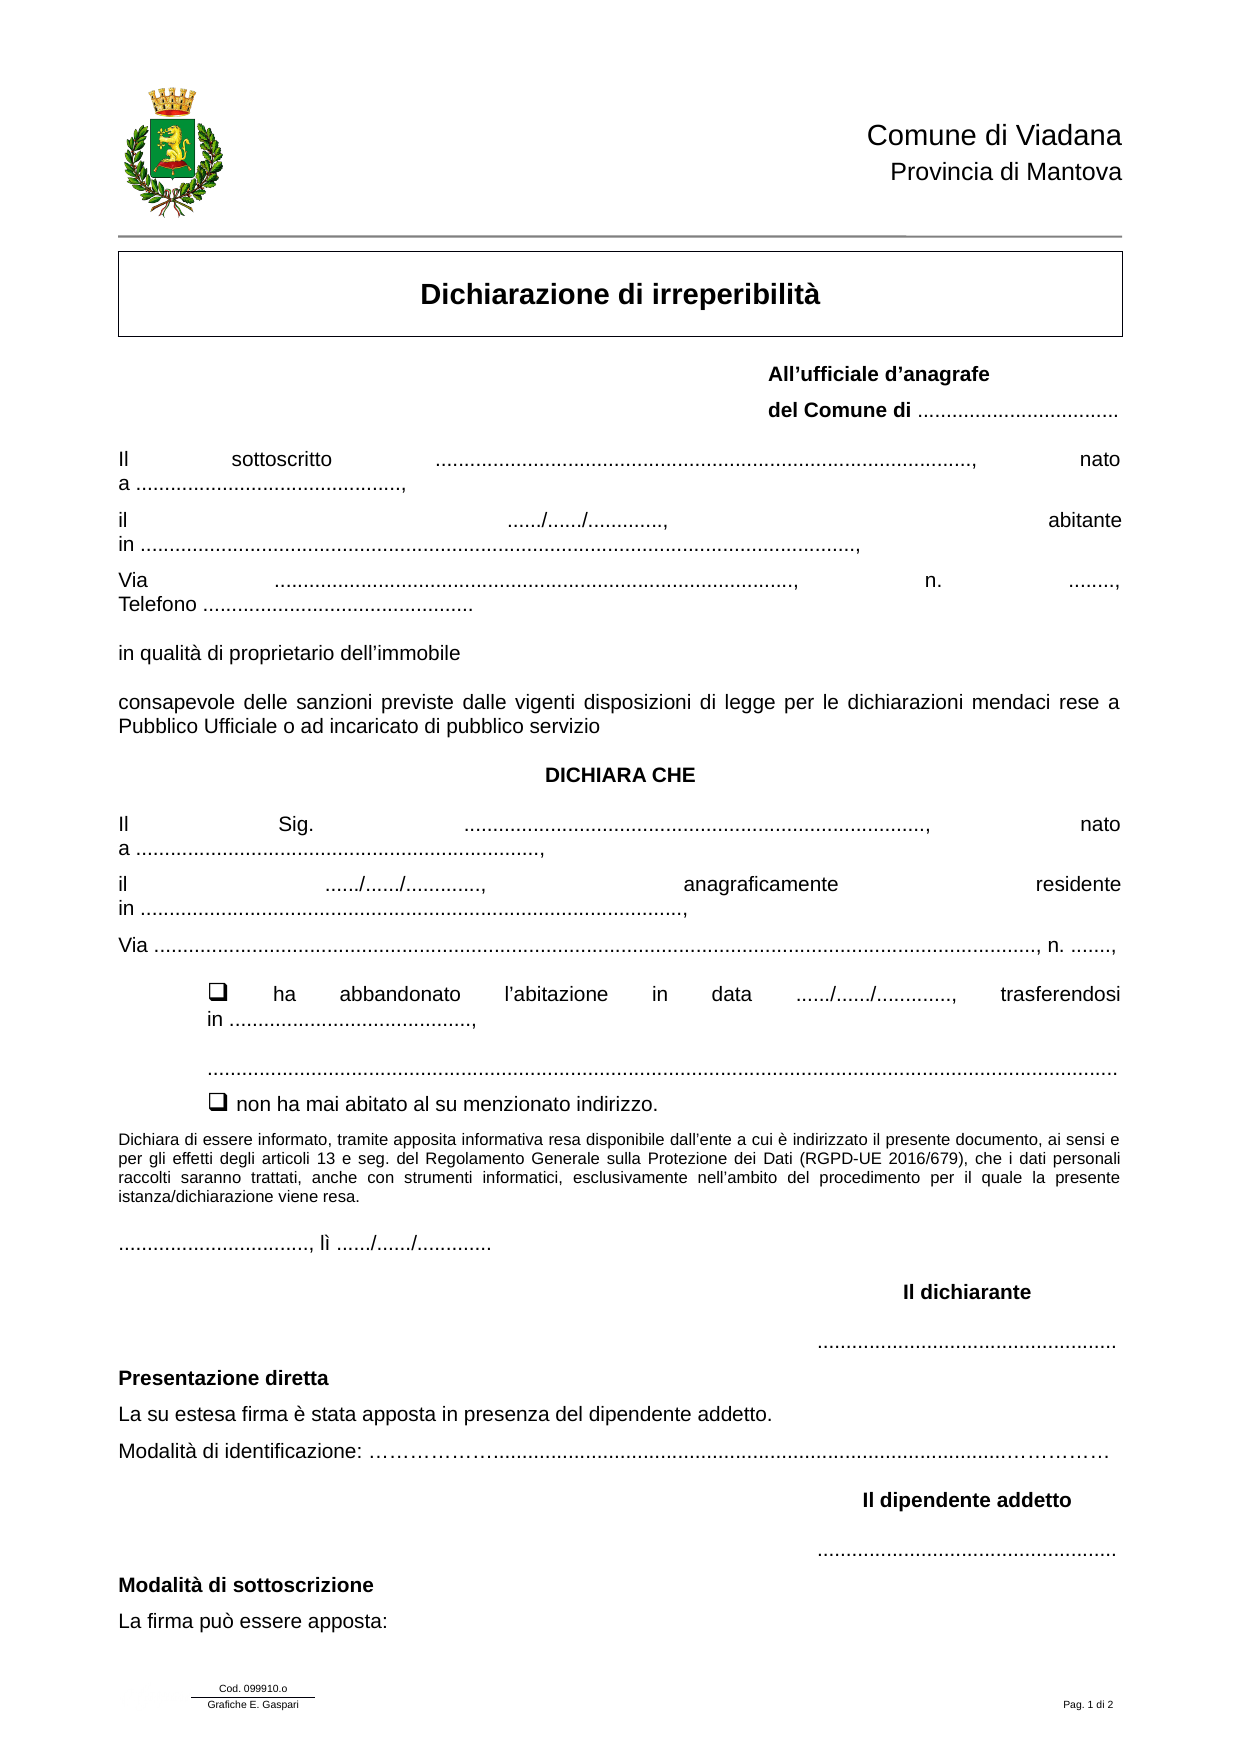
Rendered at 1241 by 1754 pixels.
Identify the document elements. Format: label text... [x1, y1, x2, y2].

text Via ........................................................................................................................................................., n. ......., [118, 933, 1122, 957]
picture [122, 87, 224, 219]
subtitle consapevole delle sanzioni previste dalle vigenti disposizioni di legge per le dichiarazioni mendaci rese a Pubblico Ufficiale o ad incaricato di pubblico servizio [118, 690, 1122, 738]
text La su estesa firma è stata apposta in presenza del dipendente addetto. [118, 1402, 1122, 1426]
table_header Dichiarazione di irreperibilità [119, 252, 1122, 336]
text Dichiara di essere informato, tramite apposita informativa resa disponibile dall’ente a cui è indirizzato il presente documento, ai sensi e per gli effetti degli articoli 13 e seg. del Regolamento Generale sulla Protezione dei Dati (RGPD-UE 2016/679), che i dati personali raccolti saranno trattati, anche con strumenti informatici, esclusivamente nell’ambito del procedimento per il quale la presente istanza/dichiarazione viene resa. [118, 1129, 1122, 1206]
text Comune di Viadana [224, 118, 1122, 152]
subtitle DICHIARA CHE [118, 763, 1122, 787]
text Il dichiarante [812, 1280, 1122, 1304]
text  non ha mai abitato al su menzionato indirizzo. [207, 1092, 1122, 1117]
text .............................................................................................................................................................. [207, 1056, 1122, 1079]
text Il dipendente addetto [812, 1487, 1122, 1511]
text Il Sig. ................................................................................, nato a ......................................................................, [118, 812, 1122, 860]
text Provincia di Mantova [224, 157, 1122, 185]
subtitle del Comune di ................................... [768, 398, 1122, 422]
text .................................................... [812, 1536, 1122, 1560]
subtitle All’ufficiale d’anagrafe [768, 362, 1122, 386]
text Modalità di sottoscrizione [118, 1573, 1122, 1597]
subtitle Via .........................................................................................., n. ........, Telefono ............................................... [118, 568, 1122, 616]
text .................................................... [812, 1329, 1122, 1353]
text  ha abbandonato l’abitazione in data ....../....../............., trasferendosi in .........................................., [207, 982, 1122, 1031]
subtitle Il sottoscritto ............................................................................................., nato a .............................................., [118, 447, 1122, 495]
text La firma può essere apposta: [118, 1609, 1122, 1633]
text il ....../....../............., anagraficamente residente in .............................................................................................., [118, 872, 1122, 920]
subtitle Presentazione diretta [118, 1366, 1122, 1389]
text ................................., lì ....../....../............. [118, 1231, 1122, 1255]
subtitle il ....../....../............., abitante in ............................................................................................................................, [118, 508, 1122, 556]
subtitle in qualità di proprietario dell’immobile [118, 641, 1122, 665]
text Modalità di identificazione: ……………….........................................................................................…………… [118, 1438, 1122, 1462]
